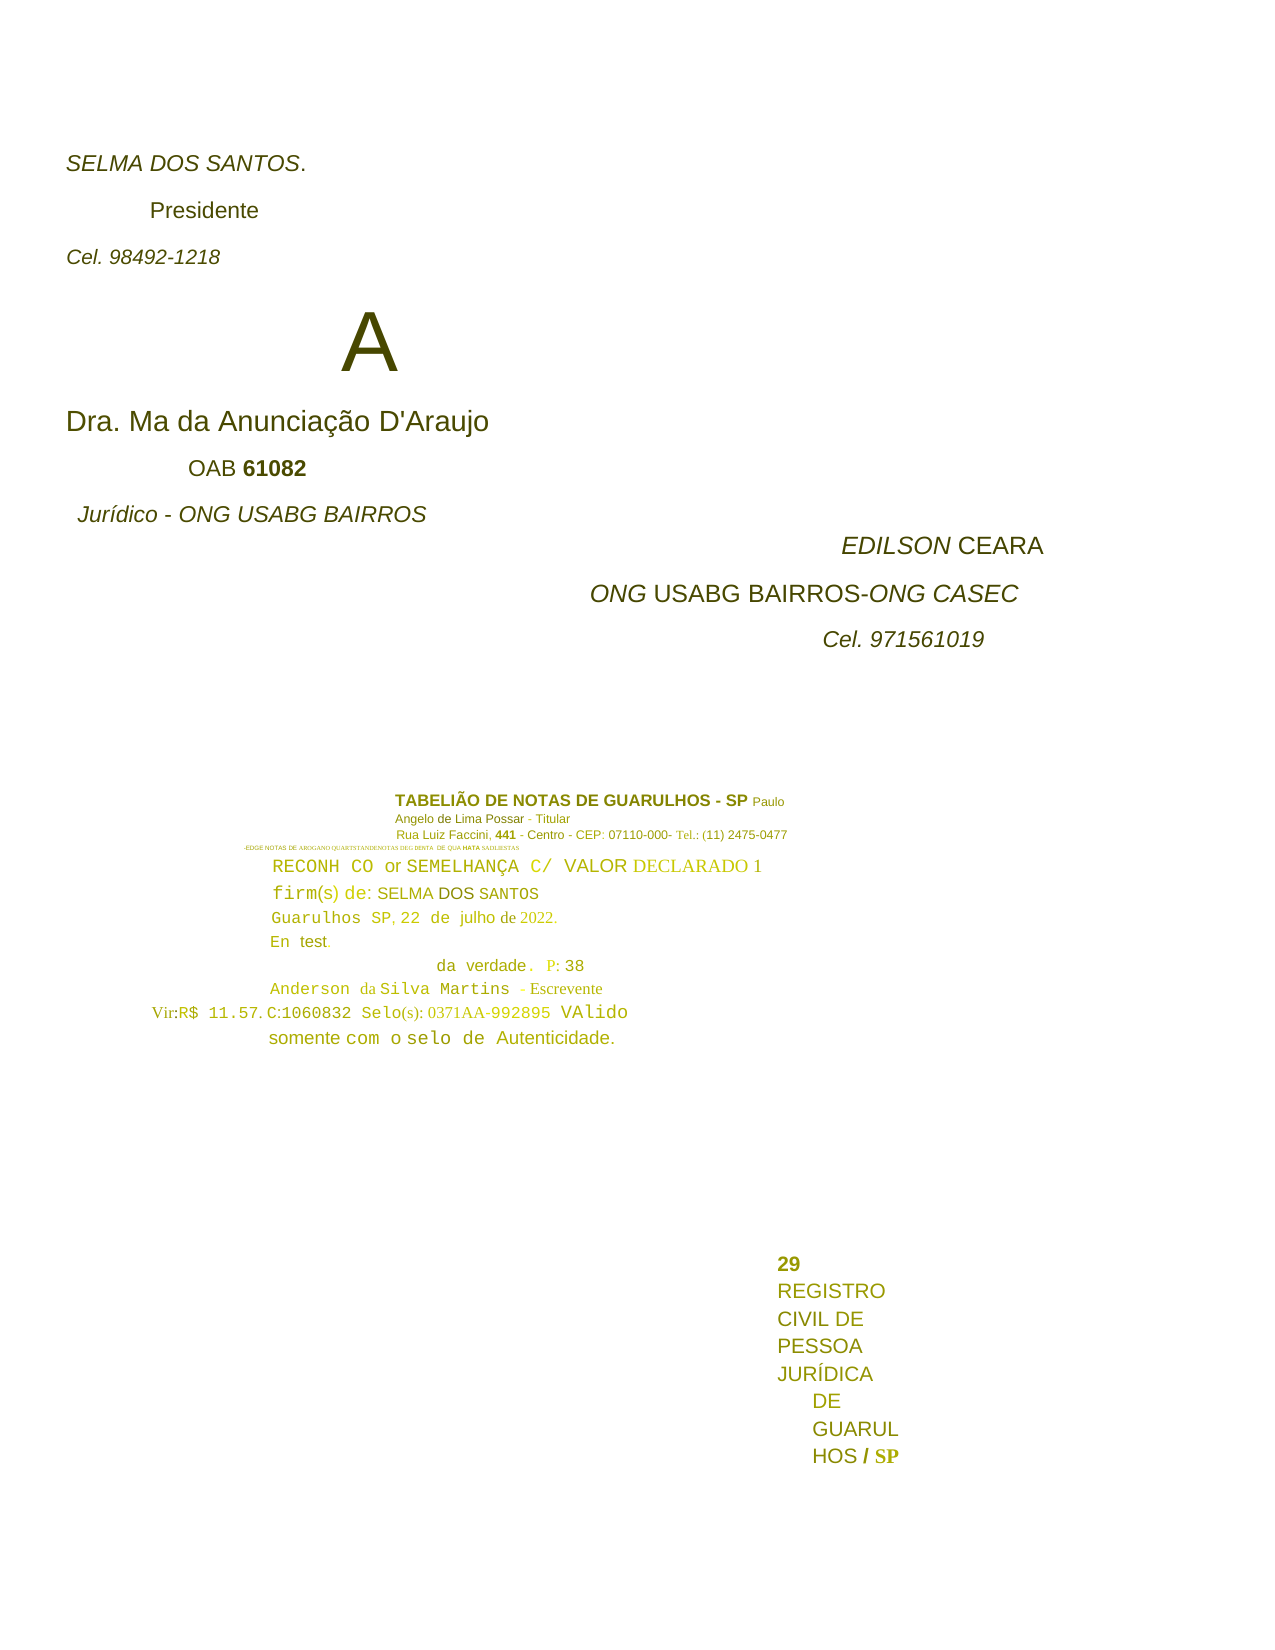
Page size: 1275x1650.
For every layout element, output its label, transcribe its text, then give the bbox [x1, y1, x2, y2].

text Cel. 971561019 [822, 626, 1134, 652]
text -EDGE NOTAS DE AROGANO QUARTSTANDENOTAS DEG DENTA DE QUA HATA SADLIESTAS [243, 844, 816, 852]
text 29 REGISTRO CIVIL DE PESSOA JURÍDICA [777, 1251, 893, 1385]
text En test. [270, 932, 401, 952]
text DE GUARULHOS / SP [812, 1389, 913, 1468]
text SELMA DOS SANTOS. [66, 150, 468, 176]
text Dra. Ma da Anunciação D'Araujo [66, 404, 636, 438]
text RECONH CO or SEMELHANÇA C/ VALOR DECLARADO 1 firm(s) de: SELMA DOS SANTOS [272, 855, 778, 905]
text da verdade. P: 38 [436, 955, 637, 976]
text A [341, 291, 475, 389]
text Presidente [149, 197, 387, 223]
text TABELIÃO DE NOTAS DE GUARULHOS - SP Paulo Angelo de Lima Possar - Titular [395, 790, 822, 826]
text Jurídico - ONG USABG BAIRROS [77, 501, 649, 527]
text Anderson da Silva Martins - Escrevente [270, 979, 627, 1000]
text Guarulhos SP, 22 de julho de 2022. [271, 908, 598, 929]
text Rua Luiz Faccini, 441 - Centro - CEP: 07110-000- Tel.: (11) 2475-0477 [396, 828, 814, 842]
text EDILSON CEARA [841, 531, 1175, 560]
text Cel. 98492-1218 [66, 245, 387, 269]
text Vir:R$ 11.57. C:1060832 Selo(s): 0371AA-992895 VAlido somente com o selo de Autenticidade. [151, 1003, 687, 1050]
text ONG USABG BAIRROS-ONG CASEC [589, 579, 1227, 607]
text OAB 61082 [188, 455, 429, 482]
